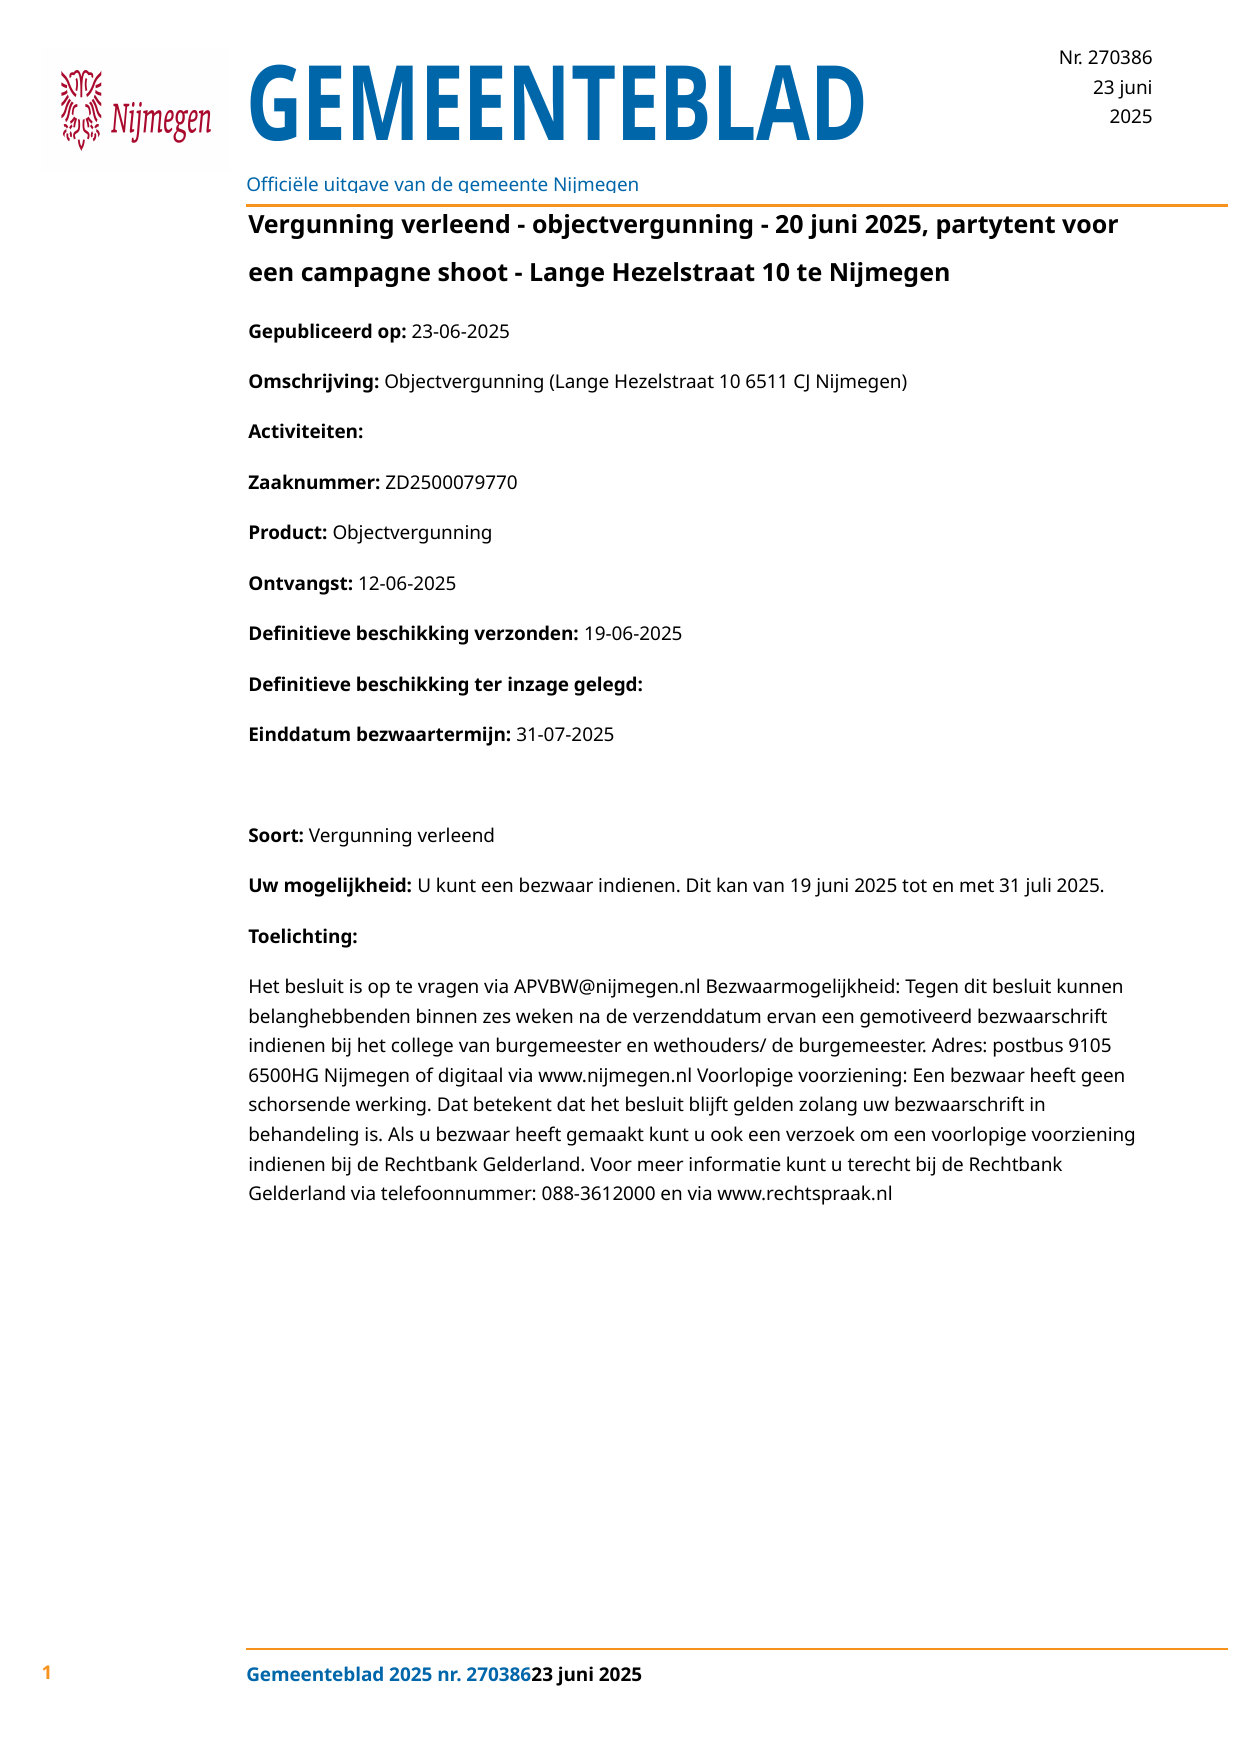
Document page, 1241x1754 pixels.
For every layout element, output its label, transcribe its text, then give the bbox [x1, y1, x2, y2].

text Uw mogelijkheid: U kunt een bezwaar indienen. Dit kan van 19 juni 2025 tot en met 31 juli 2025. [248, 872, 1152, 898]
text Zaaknummer: ZD2500079770 [248, 469, 1152, 495]
text Toelichting: [248, 923, 1152, 949]
picture [41, 47, 231, 172]
text Soort: Vergunning verleend [248, 822, 1152, 848]
text Product: Objectvergunning [248, 519, 1152, 545]
text Omschrijving: Objectvergunning (Lange Hezelstraat 10 6511 CJ Nijmegen) [248, 368, 1152, 394]
text Het besluit is op te vragen via APVBW@nijmegen.nl Bezwaarmogelijkheid: Tegen dit besluit kunnen belanghebbenden binnen zes weken na de verzenddatum ervan een gemotiveerd bezwaarschrift indienen bij het college van burgemeester en wethouders/ de burgemeester. Adres: postbus 9105 6500HG Nijmegen of digitaal via www.nijmegen.nl Voorlopige voorziening: Een bezwaar heeft geen schorsende werking. Dat betekent dat het besluit blijft gelden zolang uw bezwaarschrift in behandeling is. Als u bezwaar heeft gemaakt kunt u ook een verzoek om een voorlopige voorziening indienen bij de Rechtbank Gelderland. Voor meer informatie kunt u terecht bij de Rechtbank Gelderland via telefoonnummer: 088-3612000 en via www.rechtspraak.nl [248, 973, 1152, 1206]
text Einddatum bezwaartermijn: 31-07-2025 [248, 721, 1152, 747]
text Definitieve beschikking verzonden: 19-06-2025 [248, 620, 1152, 646]
text Ontvangst: 12-06-2025 [248, 570, 1152, 596]
text Gepubliceerd op: 23-06-2025 [248, 318, 1152, 344]
text Definitieve beschikking ter inzage gelegd: [248, 671, 1152, 697]
text Vergunning verleend - objectvergunning - 20 juni 2025, partytent voor een campagne shoot - Lange Hezelstraat 10 te Nijmegen [248, 207, 1152, 288]
text Activiteiten: [248, 419, 1152, 444]
